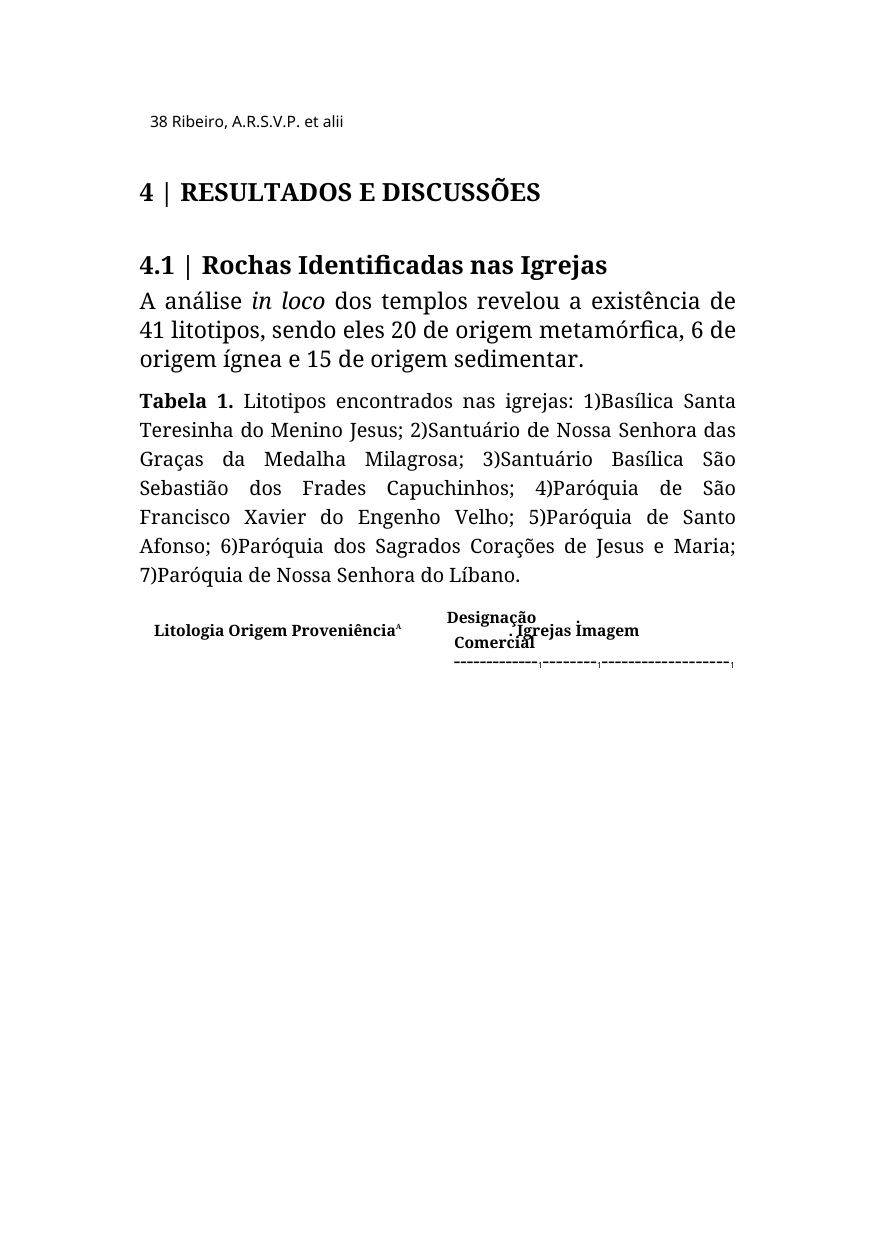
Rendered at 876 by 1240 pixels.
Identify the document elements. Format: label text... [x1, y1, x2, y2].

text Comercial [454, 639, 737, 651]
subtitle 4 | RESULTADOS E DISCUSSÕES [167, 182, 737, 207]
text a Designação . [396, 614, 486, 626]
text Litologia Origem Proveniência . Igrejas Imagem [154, 626, 737, 639]
text Tabela 1. Litotipos encontrados nas igrejas: 1)Basílica Santa Teresinha do Menino Jesus; 2)Santuário de Nossa Senhora das Graças da Medalha Milagrosa; 3)Santuário Basílica São Sebastião dos Frades Capuchinhos; 4)Paróquia de São Francisco Xavier do Engenho Velho; 5)Paróquia de Santo Afonso; 6)Paróquia dos Sagrados Corações de Jesus e Maria; 7)Paróquia de Nossa Senhora do Líbano. [139, 386, 737, 588]
text 1 1 1 [454, 651, 737, 672]
subtitle 4.1 | Rochas Identificadas nas Igrejas [139, 254, 737, 279]
text A análise in loco dos templos revelou a existência de 41 litotipos, sendo eles 20 de origem metamórfica, 6 de origem ígnea e 15 de origem sedimentar. [139, 286, 737, 373]
subtitle 4 | RESULTADOS E DISCUSSÕES [139, 182, 165, 207]
text a Designação . [483, 614, 737, 626]
